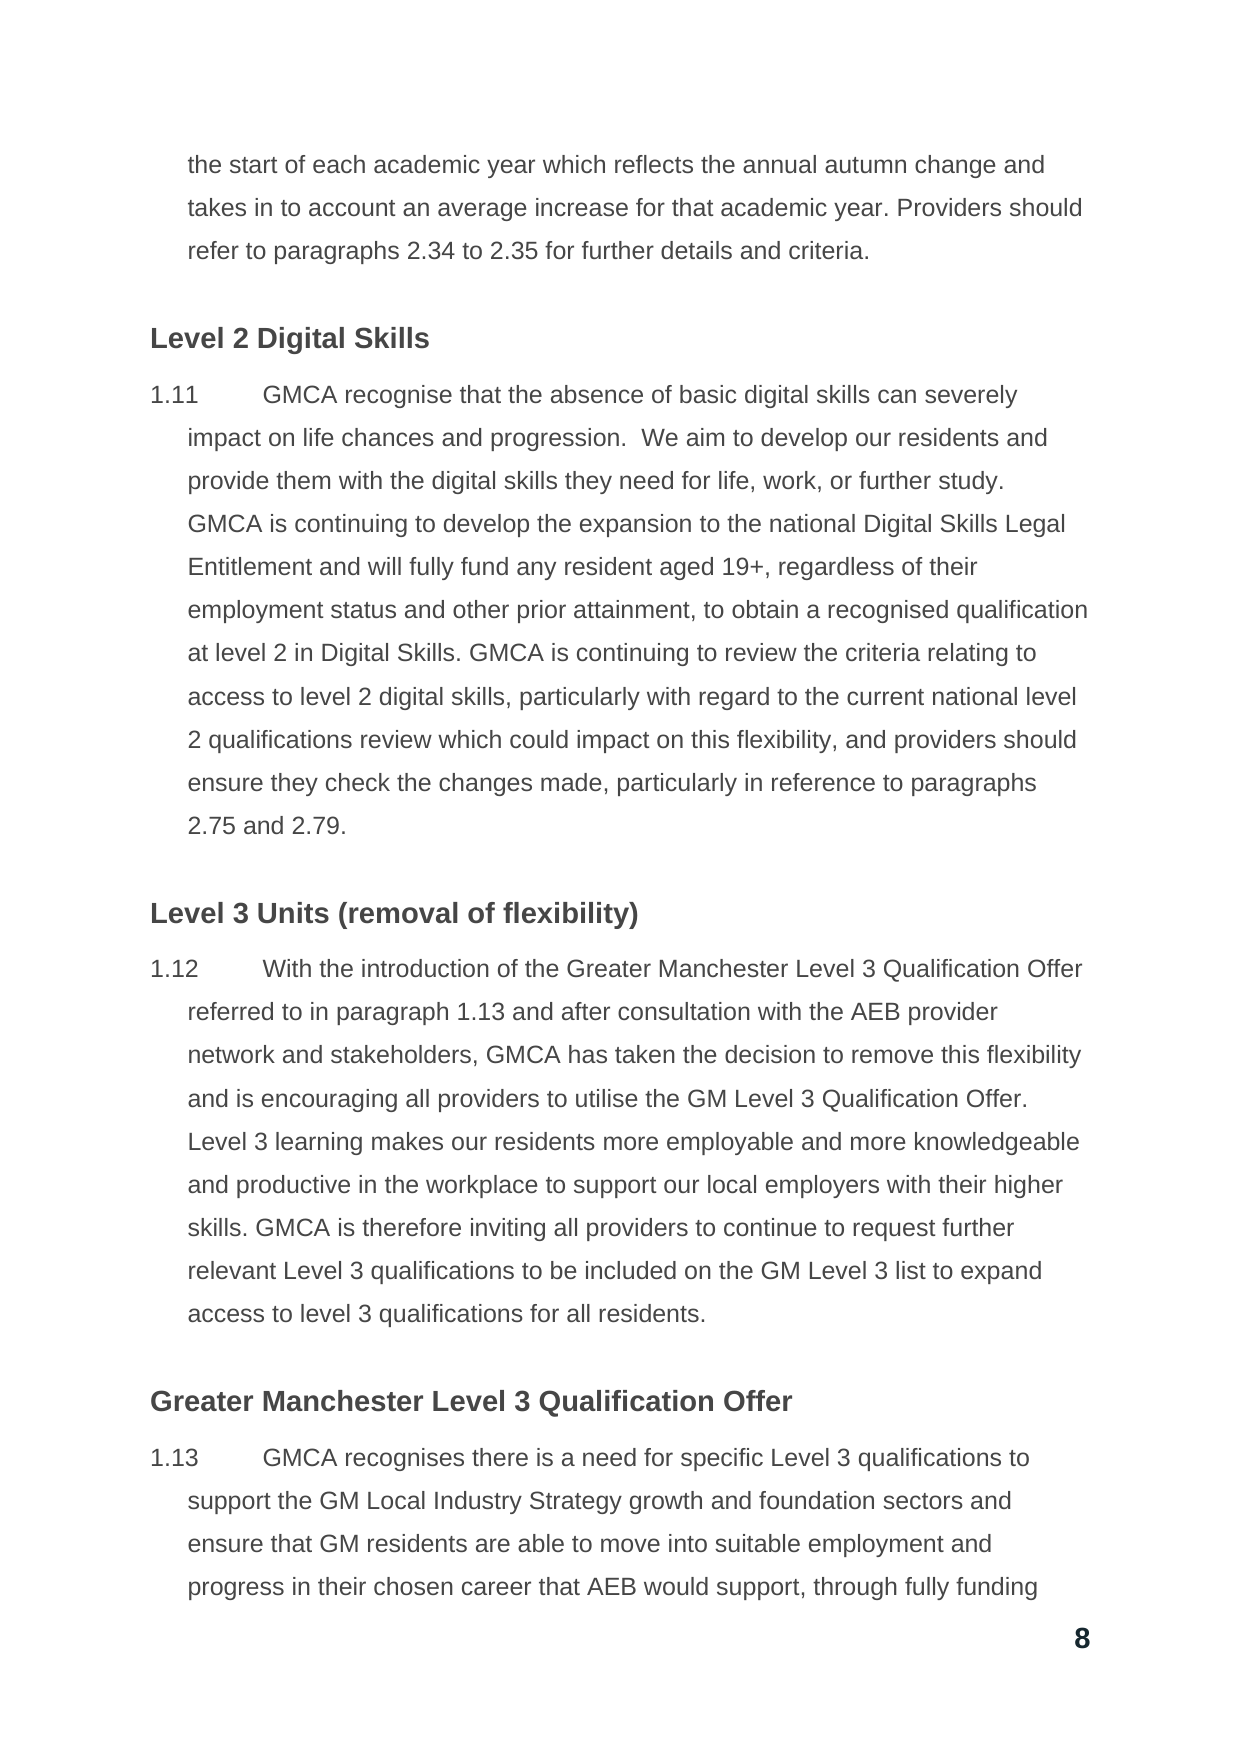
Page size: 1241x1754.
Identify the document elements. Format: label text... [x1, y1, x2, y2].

text 1.11 GMCA recognise that the absence of basic digital skills can severely impact on life chances and progression. We aim to develop our residents and provide them with the digital skills they need for life, work, or further study. GMCA is continuing to develop the expansion to the national Digital Skills Legal Entitlement and will fully fund any resident aged 19+, regardless of their employment status and other prior attainment, to obtain a recognised qualification at level 2 in Digital Skills. GMCA is continuing to review the criteria relating to access to level 2 digital skills, particularly with regard to the current national level 2 qualifications review which could impact on this flexibility, and providers should ensure they check the changes made, particularly in reference to paragraphs 2.75 and 2.79. [150, 379, 1090, 839]
text 1.13 GMCA recognises there is a need for specific Level 3 qualifications to support the GM Local Industry Strategy growth and foundation sectors and ensure that GM residents are able to move into suitable employment and progress in their chosen career that AEB would support, through fully funding [150, 1442, 1090, 1601]
subtitle Level 2 Digital Skills [150, 321, 1090, 354]
text the start of each academic year which reflects the annual autumn change and takes in to account an average increase for that academic year. Providers should refer to paragraphs 2.34 to 2.35 for further details and criteria. [150, 150, 1090, 265]
subtitle Greater Manchester Level 3 Qualification Offer [150, 1384, 1090, 1417]
subtitle Level 3 Units (removal of flexibility) [150, 896, 1090, 929]
text 1.12 With the introduction of the Greater Manchester Level 3 Qualification Offer referred to in paragraph 1.13 and after consultation with the AEB provider network and stakeholders, GMCA has taken the decision to remove this flexibility and is encouraging all providers to utilise the GM Level 3 Qualification Offer. Level 3 learning makes our residents more employable and more knowledgeable and productive in the workplace to support our local employers with their higher skills. GMCA is therefore inviting all providers to continue to request further relevant Level 3 qualifications to be included on the GM Level 3 list to expand access to level 3 qualifications for all residents. [150, 954, 1090, 1328]
